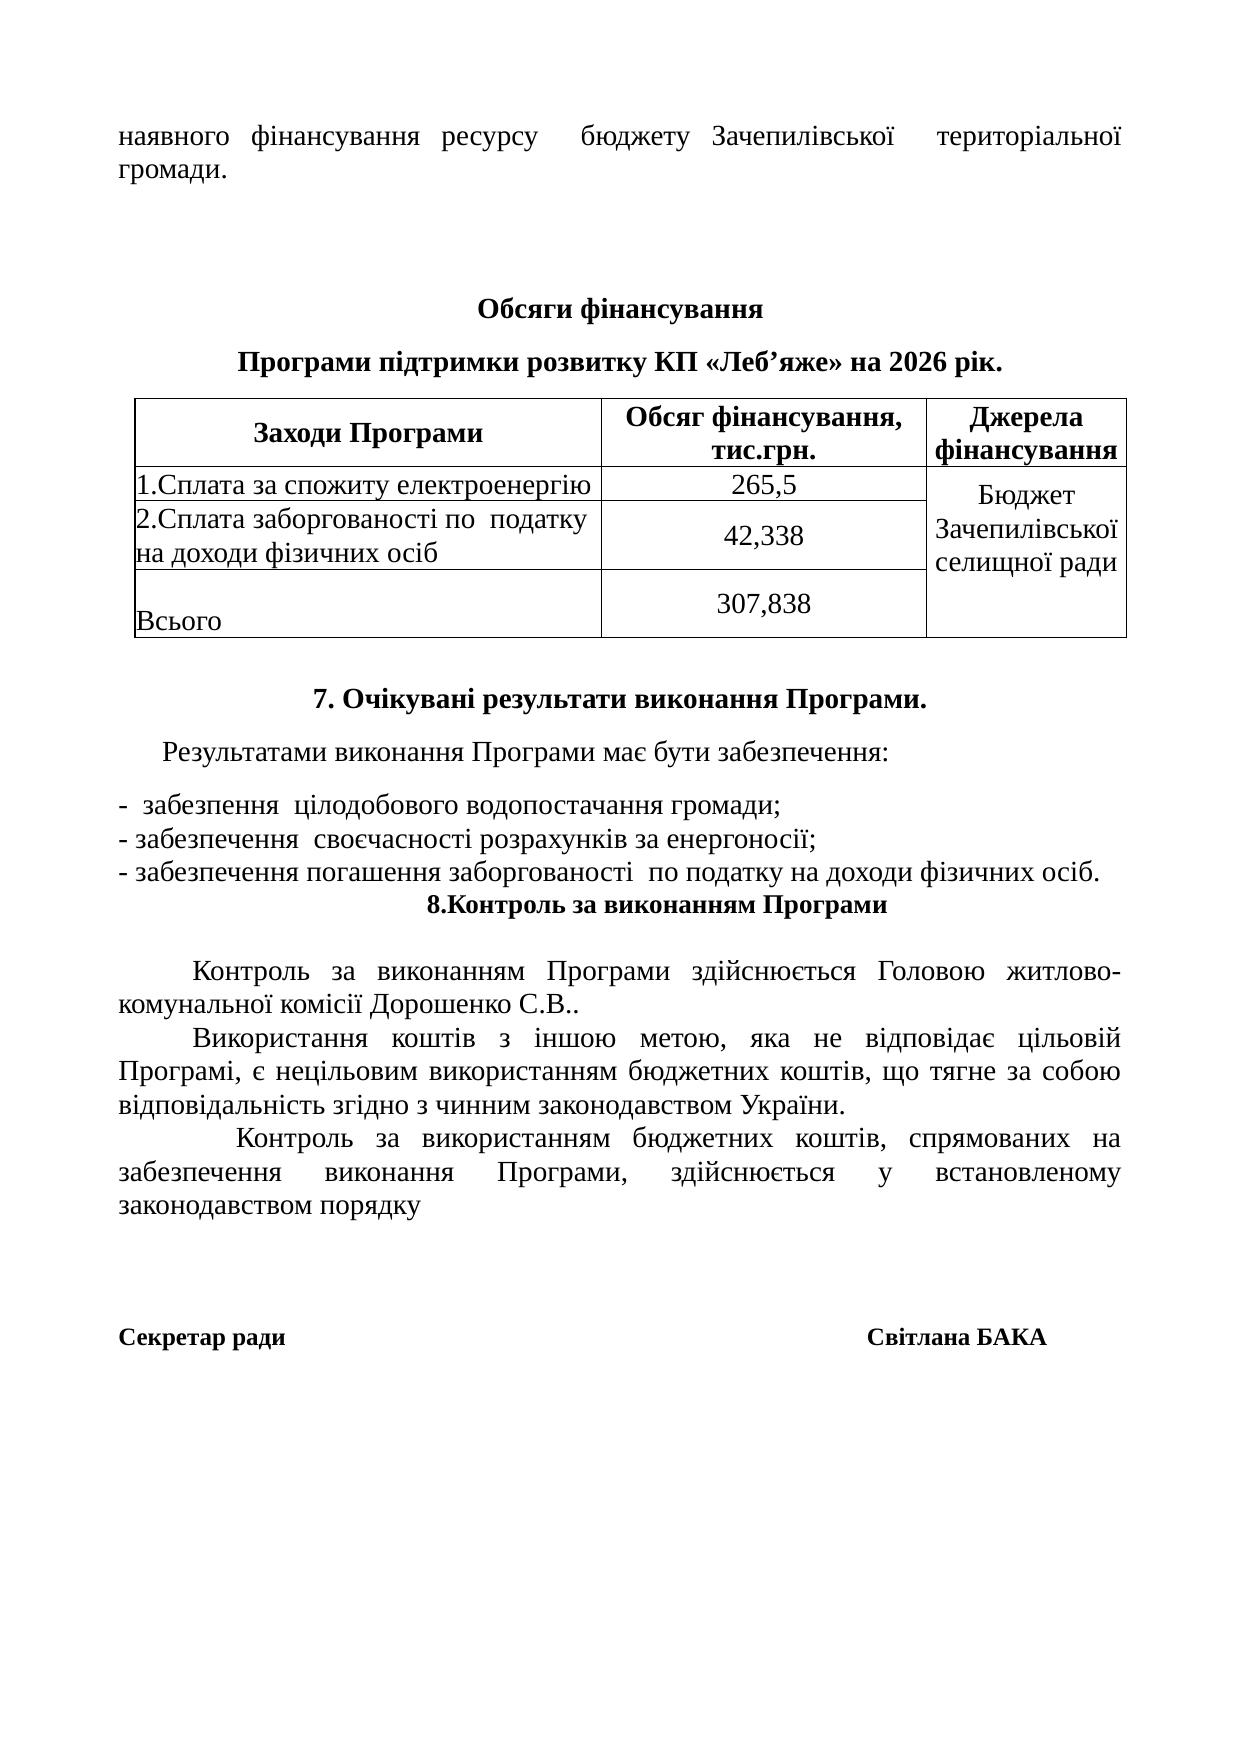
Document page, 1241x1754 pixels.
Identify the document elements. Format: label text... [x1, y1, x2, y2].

text Обсяги фінансування [118, 291, 1122, 325]
text Використання коштів з іншою метою, яка не відповідає цільовій Програмі, є нецільовим використанням бюджетних коштів, що тягне за собою відповідальність згідно з чинним законодавством України. [118, 1020, 1122, 1120]
text Програми підтримки розвитку КП «Леб’яже» на 2026 рік. [118, 344, 1122, 378]
table_header Обсяг фінансування, тис.грн. [602, 399, 926, 466]
text Контроль за використанням бюджетних коштів, спрямованих на забезпечення виконання Програми, здійснюється у встановленому законодавством порядку [118, 1120, 1122, 1221]
text 7. Очікувані результати виконання Програми. [118, 681, 1122, 714]
text - забезпечення погашення заборгованості по податку на доходи фізичних осіб. [118, 854, 1122, 888]
text Контроль за виконанням Програми здійснюється Головою житлово-комунальної комісії Дорошенко С.В.. [118, 953, 1122, 1020]
table_cell 1.Сплата за спожиту електроенергію [136, 467, 601, 500]
table_cell 42,338 [602, 501, 926, 568]
table_cell 307,838 [602, 570, 926, 637]
table_cell Всього [136, 570, 601, 637]
text наявного фінансування ресурсу бюджету Зачепилівської територіальної громади. [118, 118, 1122, 185]
text - забезпення цілодобового водопостачання громади; [118, 787, 1122, 821]
text 8.Контроль за виконанням Програми [118, 888, 1122, 919]
table_cell Бюджет Зачепилівської селищної ради [927, 467, 1126, 637]
text Секретар ради Світлана БАКА [118, 1322, 1122, 1350]
table_cell 2.Сплата заборгованості по податку на доходи фізичних осіб [136, 501, 601, 568]
table_header Джерела фінансування [927, 399, 1126, 466]
table_header Заходи Програми [136, 399, 601, 466]
table_cell 265,5 [602, 467, 926, 500]
text Результатами виконання Програми має бути забезпечення: [118, 734, 1122, 768]
text - забезпечення своєчасності розрахунків за енергоносії; [118, 821, 1122, 854]
